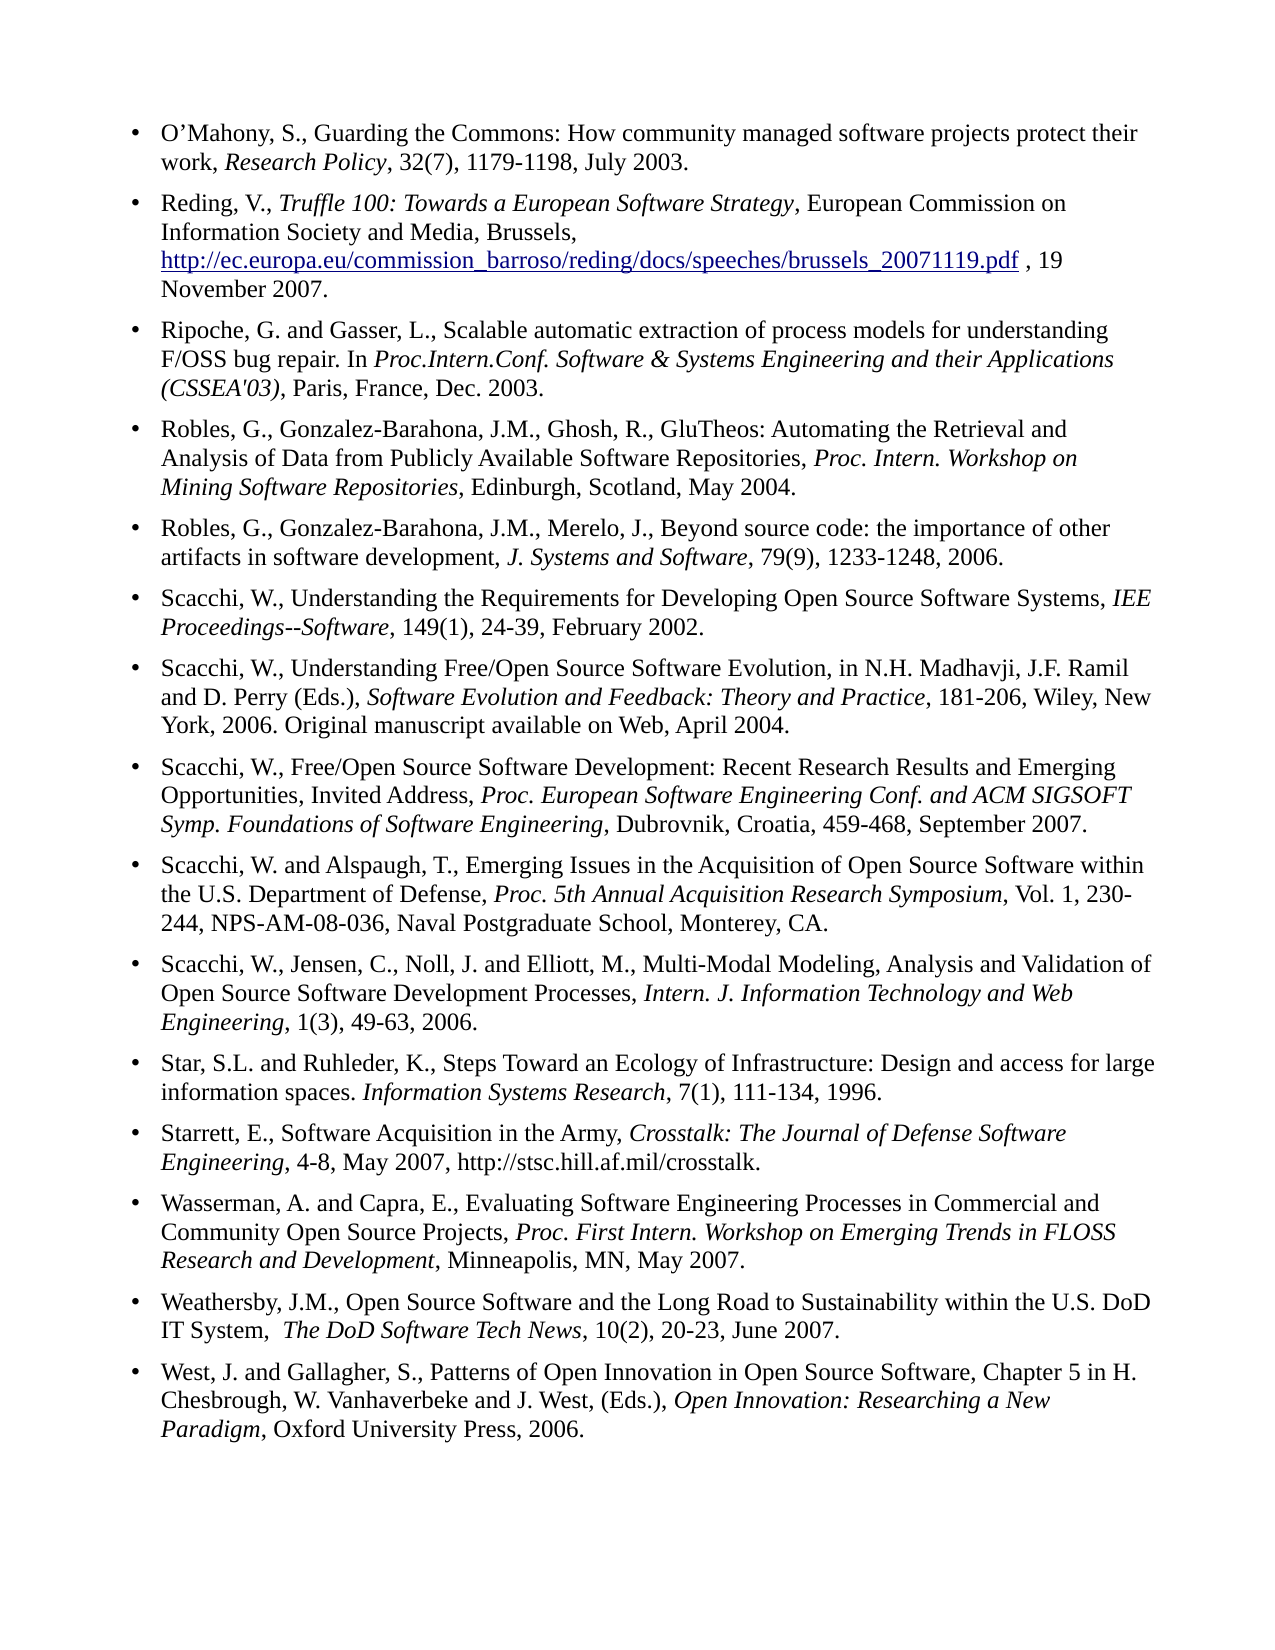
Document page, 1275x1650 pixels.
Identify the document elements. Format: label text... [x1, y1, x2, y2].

list Scacchi, W., Understanding the Requirements for Developing Open Source Software Systems, IEE Proceedings--Software, 149(1), 24-39, February 2002. [131, 583, 1157, 641]
list Star, S.L. and Ruhleder, K., Steps Toward an Ecology of Infrastructure: Design and access for large information spaces. Information Systems Research, 7(1), 111-134, 1996. [131, 1048, 1157, 1106]
list Wasserman, A. and Capra, E., Evaluating Software Engineering Processes in Commercial and Community Open Source Projects, Proc. First Intern. Workshop on Emerging Trends in FLOSS Research and Development, Minneapolis, MN, May 2007. [131, 1188, 1157, 1274]
list Starrett, E., Software Acquisition in the Army, Crosstalk: The Journal of Defense Software Engineering, 4-8, May 2007, http://stsc.hill.af.mil/crosstalk. [131, 1118, 1157, 1176]
list Robles, G., Gonzalez-Barahona, J.M., Merelo, J., Beyond source code: the importance of other artifacts in software development, J. Systems and Software, 79(9), 1233-1248, 2006. [131, 513, 1157, 571]
list Scacchi, W., Jensen, C., Noll, J. and Elliott, M., Multi-Modal Modeling, Analysis and Validation of Open Source Software Development Processes, Intern. J. Information Technology and Web Engineering, 1(3), 49-63, 2006. [131, 949, 1157, 1036]
list West, J. and Gallagher, S., Patterns of Open Innovation in Open Source Software, Chapter 5 in H. Chesbrough, W. Vanhaverbeke and J. West, (Eds.), Open Innovation: Researching a New Paradigm, Oxford University Press, 2006. [131, 1357, 1157, 1443]
list Weathersby, J.M., Open Source Software and the Long Road to Sustainability within the U.S. DoD IT System, The DoD Software Tech News, 10(2), 20-23, June 2007. [131, 1287, 1157, 1344]
list Scacchi, W. and Alspaugh, T., Emerging Issues in the Acquisition of Open Source Software within the U.S. Department of Defense, Proc. 5th Annual Acquisition Research Symposium, Vol. 1, 230-244, NPS-AM-08-036, Naval Postgraduate School, Monterey, CA. [131, 851, 1157, 937]
list Scacchi, W., Free/Open Source Software Development: Recent Research Results and Emerging Opportunities, Invited Address, Proc. European Software Engineering Conf. and ACM SIGSOFT Symp. Foundations of Software Engineering, Dubrovnik, Croatia, 459-468, September 2007. [131, 752, 1157, 838]
list Reding, V., Truffle 100: Towards a European Software Strategy, European Commission on Information Society and Media, Brussels, http://ec.europa.eu/commission_barroso/reding/docs/speeches/brussels_20071119.pdf , 19 November 2007. [131, 188, 1157, 303]
list Scacchi, W., Understanding Free/Open Source Software Evolution, in N.H. Madhavji, J.F. Ramil and D. Perry (Eds.), Software Evolution and Feedback: Theory and Practice, 181-206, Wiley, New York, 2006. Original manuscript available on Web, April 2004. [131, 653, 1157, 739]
list Ripoche, G. and Gasser, L., Scalable automatic extraction of process models for understanding F/OSS bug repair. In Proc.Intern.Conf. Software & Systems Engineering and their Applications (CSSEA'03), Paris, France, Dec. 2003. [131, 316, 1157, 402]
list O’Mahony, S., Guarding the Commons: How community managed software projects protect their work, Research Policy, 32(7), 1179-1198, July 2003. [131, 118, 1157, 176]
list Robles, G., Gonzalez-Barahona, J.M., Ghosh, R., GluTheos: Automating the Retrieval and Analysis of Data from Publicly Available Software Repositories, Proc. Intern. Workshop on Mining Software Repositories, Edinburgh, Scotland, May 2004. [131, 414, 1157, 501]
